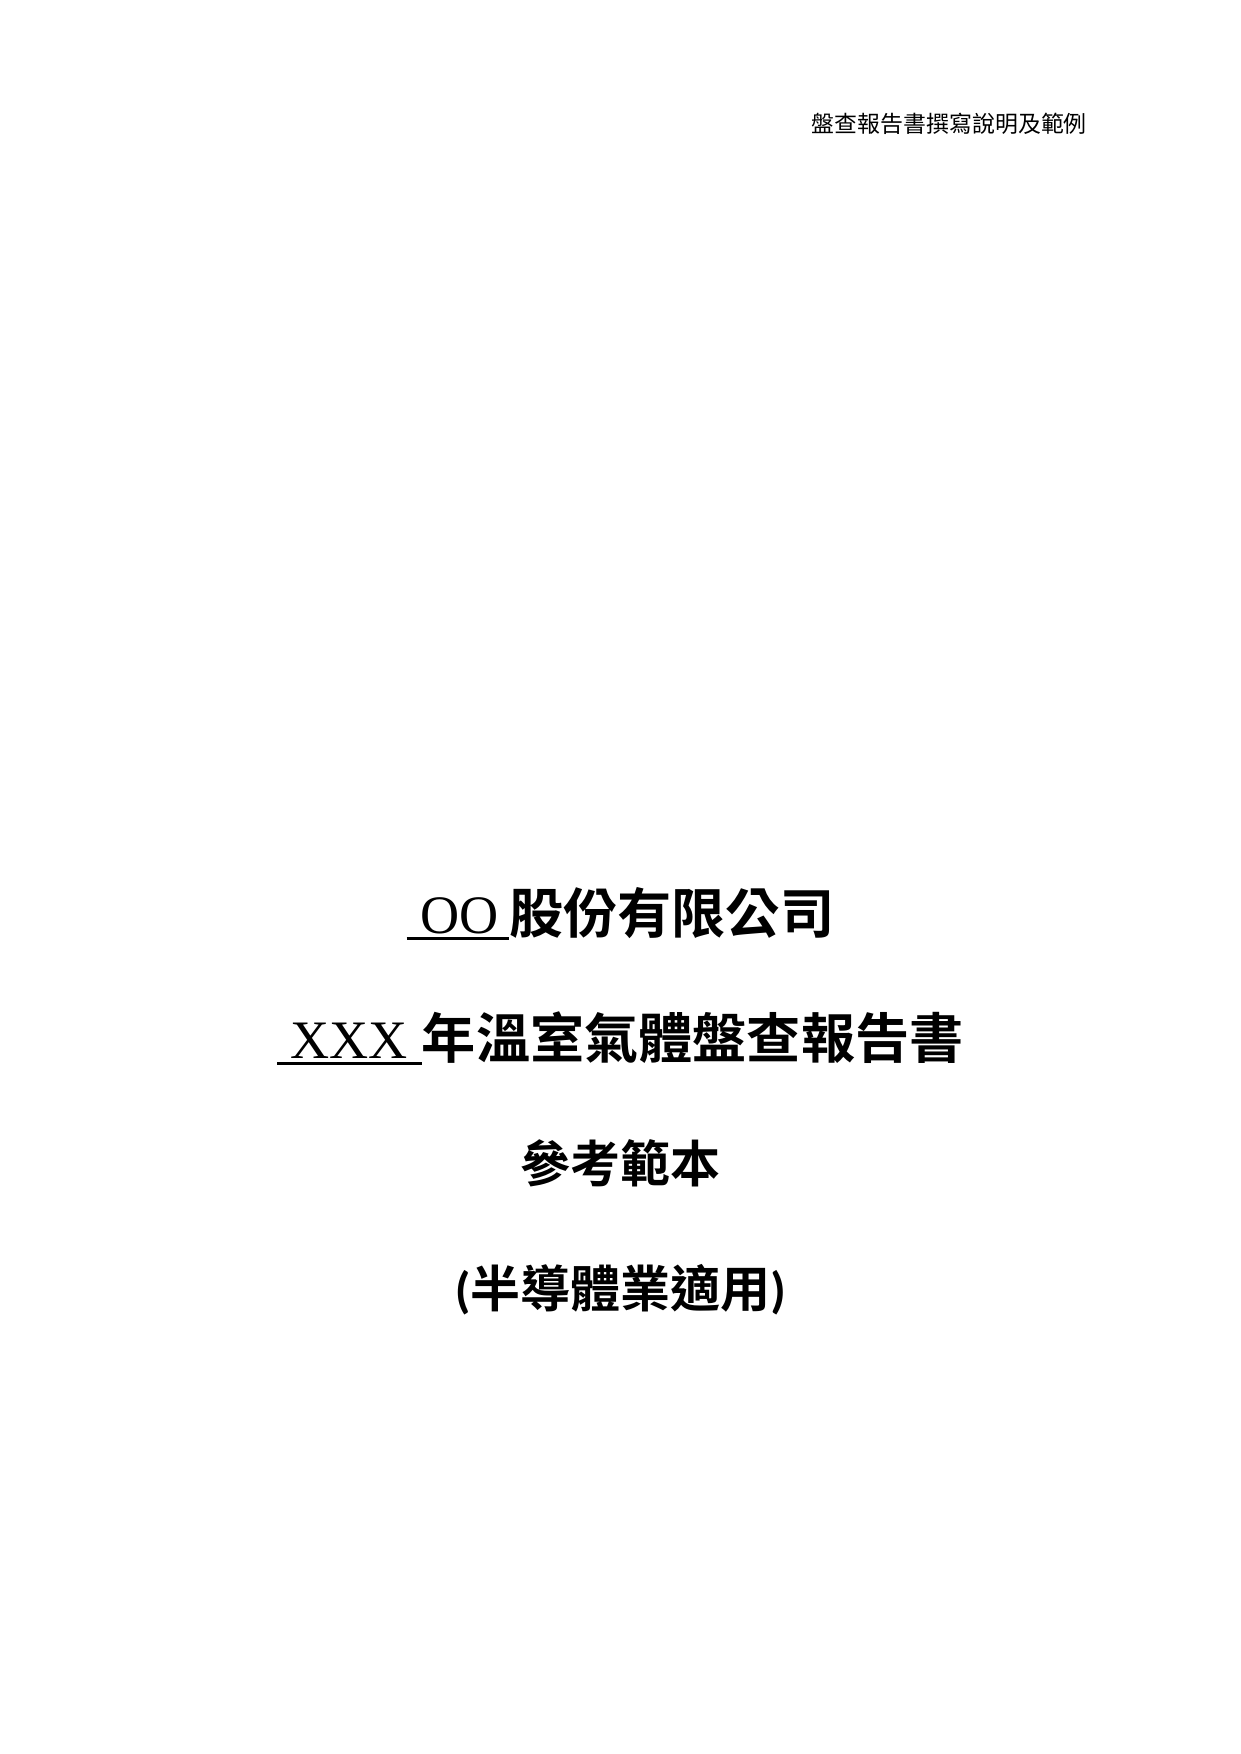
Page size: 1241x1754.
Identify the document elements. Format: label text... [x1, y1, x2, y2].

text XXX 年溫室氣體盤查報告書 [187, 962, 1053, 1087]
text 參考範本 [187, 1087, 1053, 1212]
text (半導體業適用) [187, 1212, 1053, 1337]
text OO股份有限公司 [187, 837, 1053, 962]
